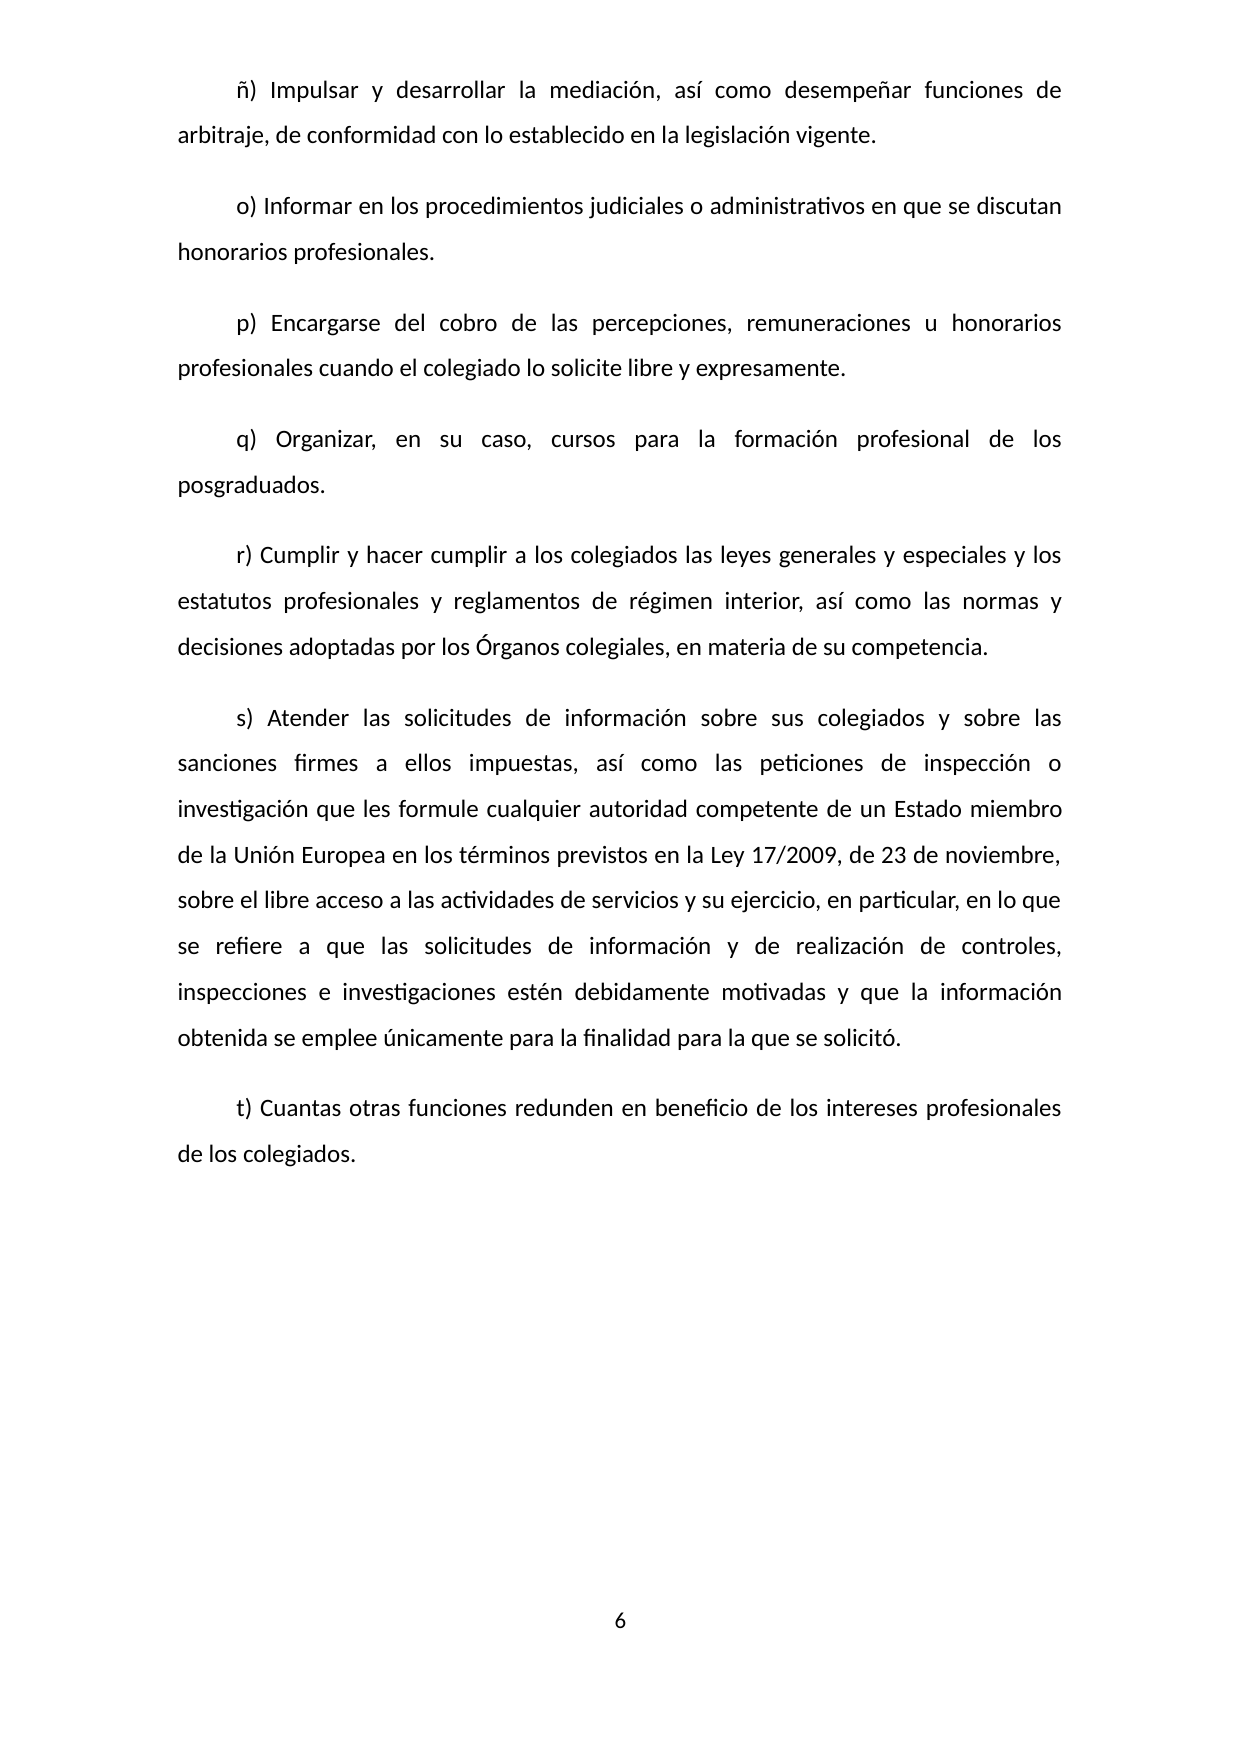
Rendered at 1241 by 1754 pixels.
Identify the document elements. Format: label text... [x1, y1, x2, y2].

text r) Cumplir y hacer cumplir a los colegiados las leyes generales y especiales y los estatutos profesionales y reglamentos de régimen interior, así como las normas y decisiones adoptadas por los Órganos colegiales, en materia de su competencia. [177, 539, 1063, 662]
text ñ) Impulsar y desarrollar la mediación, así como desempeñar funciones de arbitraje, de conformidad con lo establecido en la legislación vigente. [177, 74, 1063, 150]
text o) Informar en los procedimientos judiciales o administrativos en que se discutan honorarios profesionales. [177, 190, 1063, 266]
text p) Encargarse del cobro de las percepciones, remuneraciones u honorarios profesionales cuando el colegiado lo solicite libre y expresamente. [177, 307, 1063, 383]
text t) Cuantas otras funciones redunden en beneficio de los intereses profesionales de los colegiados. [177, 1093, 1063, 1169]
text q) Organizar, en su caso, cursos para la formación profesional de los posgraduados. [177, 423, 1063, 499]
text s) Atender las solicitudes de información sobre sus colegiados y sobre las sanciones firmes a ellos impuestas, así como las peticiones de inspección o investigación que les formule cualquier autoridad competente de un Estado miembro de la Unión Europea en los términos previstos en la Ley 17/2009, de 23 de noviembre, sobre el libre acceso a las actividades de servicios y su ejercicio, en particular, en lo que se refiere a que las solicitudes de información y de realización de controles, inspecciones e investigaciones estén debidamente motivadas y que la información obtenida se emplee únicamente para la finalidad para la que se solicitó. [177, 702, 1063, 1052]
